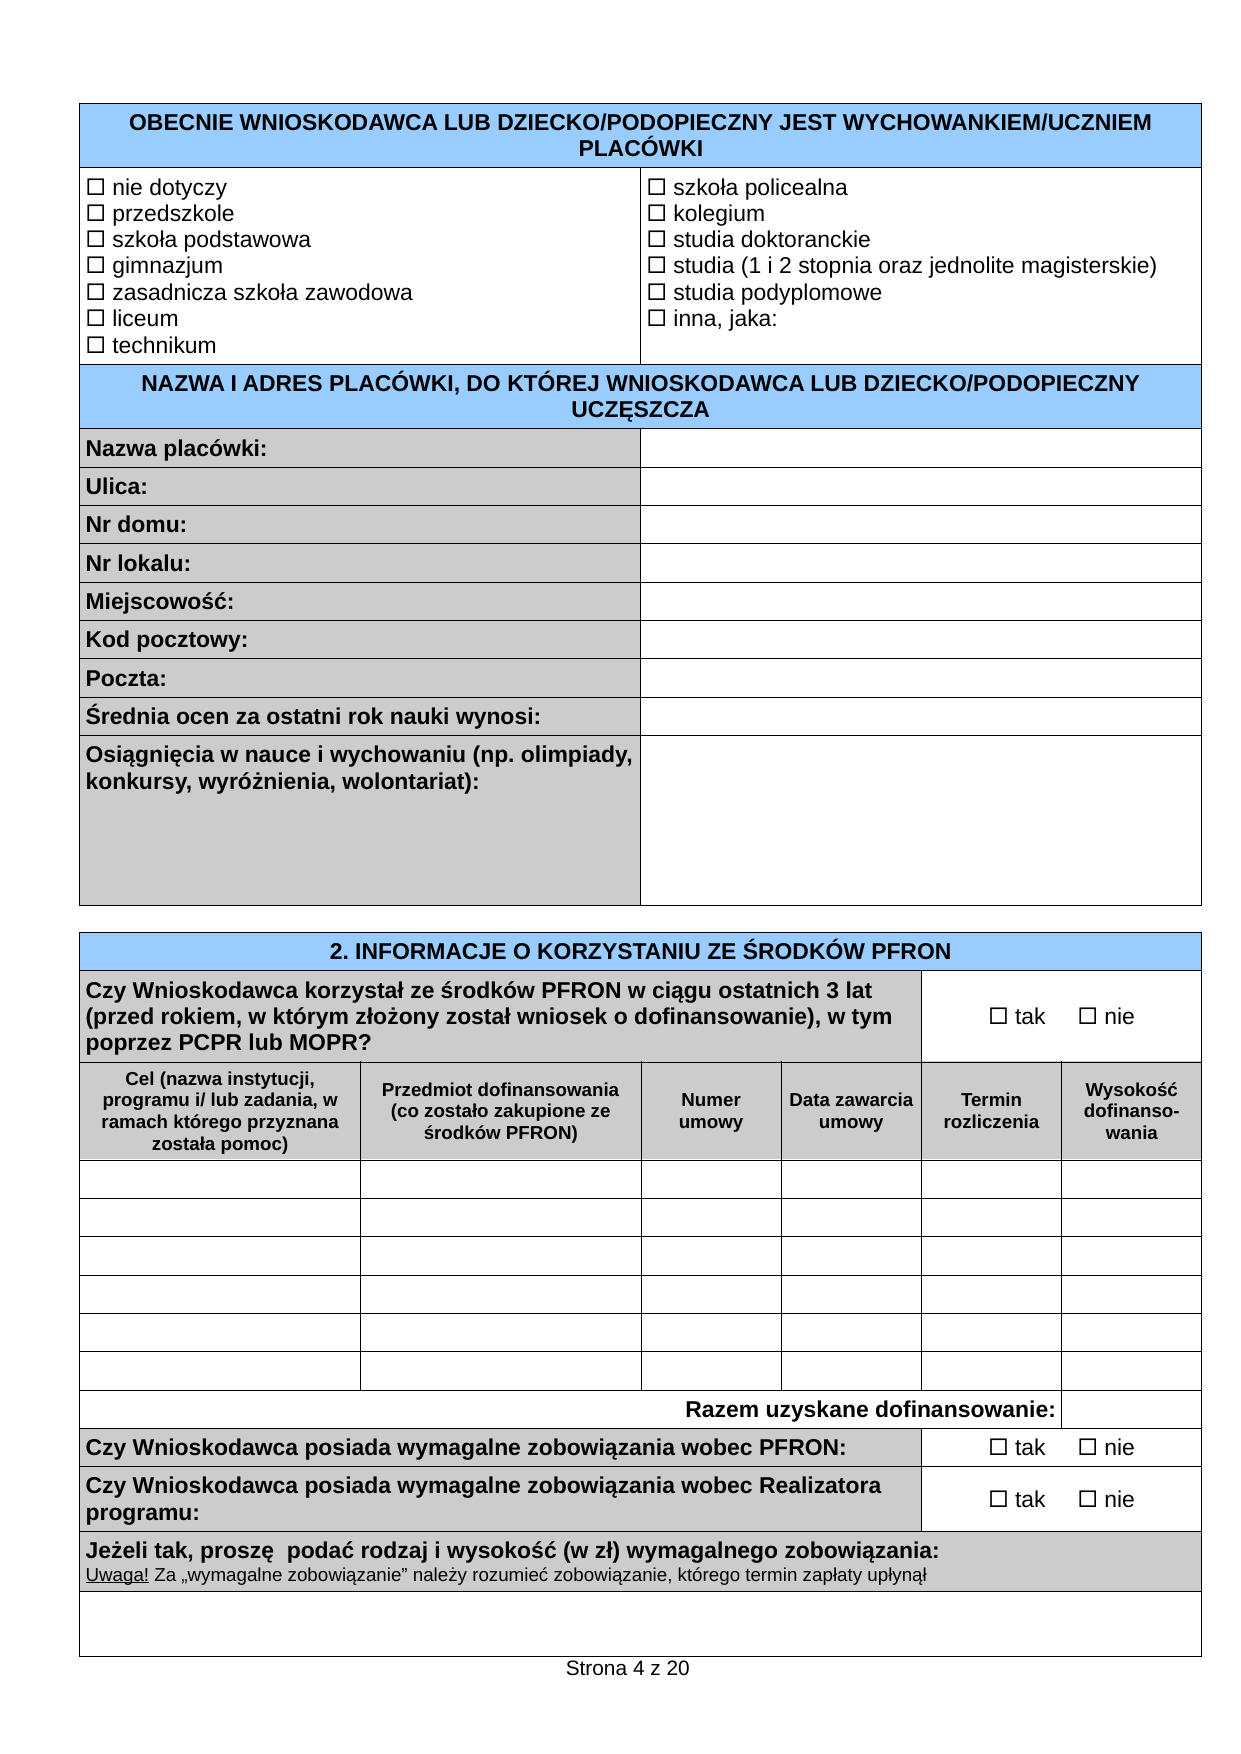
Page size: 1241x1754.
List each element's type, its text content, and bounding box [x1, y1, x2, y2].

table_cell [641, 698, 1201, 735]
table_cell [80, 1314, 360, 1351]
table_cell  tak  nie [922, 1467, 1201, 1531]
table_cell [80, 1161, 360, 1198]
table_cell [1062, 1237, 1201, 1274]
table_cell Cel (nazwa instytucji, programu i/ lub zadania, w ramach którego przyznana została pomoc) [80, 1063, 360, 1159]
table_cell [1062, 1161, 1201, 1198]
table_cell [361, 1352, 641, 1389]
table_cell Numer umowy [642, 1063, 781, 1159]
table_cell [642, 1352, 781, 1389]
table_cell [1062, 1314, 1201, 1351]
table_cell Jeżeli tak, proszę podać rodzaj i wysokość (w zł) wymagalnego zobowiązania: Uwaga! Za „wymagalne zobowiązanie” należy rozumieć zobowiązanie, którego termin zapłaty upłynął [80, 1532, 1201, 1591]
table_cell [1062, 1199, 1201, 1236]
table_cell [922, 1237, 1061, 1274]
table_cell Nazwa placówki: [80, 429, 640, 467]
table_cell Razem uzyskane dofinansowanie: [80, 1391, 1061, 1428]
table_cell [361, 1314, 641, 1351]
table_cell [361, 1161, 641, 1198]
table_cell  szkoła policealna  kolegium  studia doktoranckie  studia (1 i 2 stopnia oraz jednolite magisterskie)  studia podyplomowe  inna, jaka: [641, 168, 1201, 364]
table_cell [642, 1161, 781, 1198]
table_cell [1062, 1391, 1201, 1428]
table_cell Czy Wnioskodawca korzystał ze środków PFRON w ciągu ostatnich 3 lat (przed rokiem, w którym złożony został wniosek o dofinansowanie), w tym poprzez PCPR lub MOPR? [80, 971, 921, 1061]
table_cell [782, 1352, 921, 1389]
table_cell [361, 1237, 641, 1274]
table_cell Wysokość dofinanso- wania [1062, 1063, 1201, 1159]
table_header OBECNIE WNIOSKODAWCA LUB DZIECKO/PODOPIECZNY JEST WYCHOWANKIEM/UCZNIEM PLACÓWKI [80, 104, 1201, 167]
table_cell Poczta: [80, 659, 640, 697]
table_cell [782, 1199, 921, 1236]
table_cell [80, 1199, 360, 1236]
table_cell Nr domu: [80, 506, 640, 543]
table_cell [641, 621, 1201, 658]
table_cell [361, 1276, 641, 1313]
table_cell Termin rozliczenia [922, 1063, 1061, 1159]
table_cell [80, 1592, 1201, 1656]
table_cell [80, 1276, 360, 1313]
table_cell [1062, 1352, 1201, 1389]
table_cell [641, 736, 1201, 905]
table_cell [361, 1199, 641, 1236]
table_cell Osiągnięcia w nauce i wychowaniu (np. olimpiady, konkursy, wyróżnienia, wolontariat): [80, 736, 640, 905]
table_cell [641, 544, 1201, 582]
table_cell Czy Wnioskodawca posiada wymagalne zobowiązania wobec Realizatora programu: [80, 1467, 921, 1531]
table_cell  nie dotyczy  przedszkole  szkoła podstawowa  gimnazjum  zasadnicza szkoła zawodowa  liceum  technikum [80, 168, 640, 364]
table_cell [1062, 1276, 1201, 1313]
table_cell NAZWA I ADRES PLACÓWKI, DO KTÓREJ WNIOSKODAWCA LUB DZIECKO/PODOPIECZNY UCZĘSZCZA [80, 365, 1201, 428]
table_cell [642, 1199, 781, 1236]
table_cell Nr lokalu: [80, 544, 640, 582]
table_cell Ulica: [80, 468, 640, 505]
table_cell [641, 659, 1201, 697]
table_cell [641, 583, 1201, 620]
table_cell [642, 1237, 781, 1274]
table_cell [80, 1237, 360, 1274]
table_cell [782, 1161, 921, 1198]
table_cell [922, 1199, 1061, 1236]
table_cell [641, 506, 1201, 543]
table_cell Kod pocztowy: [80, 621, 640, 658]
table_cell [641, 468, 1201, 505]
table_cell [782, 1237, 921, 1274]
table_cell  tak  nie [922, 1429, 1201, 1466]
table_cell [782, 1276, 921, 1313]
table_cell [922, 1314, 1061, 1351]
table_cell [642, 1276, 781, 1313]
table_cell Średnia ocen za ostatni rok nauki wynosi: [80, 698, 640, 735]
table_cell [782, 1314, 921, 1351]
table_header 2. INFORMACJE O KORZYSTANIU ZE ŚRODKÓW PFRON [80, 933, 1201, 970]
table_cell  tak  nie [922, 971, 1201, 1061]
table_cell [80, 1352, 360, 1389]
table_cell Data zawarcia umowy [782, 1063, 921, 1159]
table_cell Czy Wnioskodawca posiada wymagalne zobowiązania wobec PFRON: [80, 1429, 921, 1466]
table_cell Przedmiot dofinansowania (co zostało zakupione ze środków PFRON) [361, 1063, 641, 1159]
table_cell [641, 429, 1201, 467]
table_cell [922, 1276, 1061, 1313]
table_cell Miejscowość: [80, 583, 640, 620]
table_cell [922, 1161, 1061, 1198]
table_cell [922, 1352, 1061, 1389]
table_cell [642, 1314, 781, 1351]
